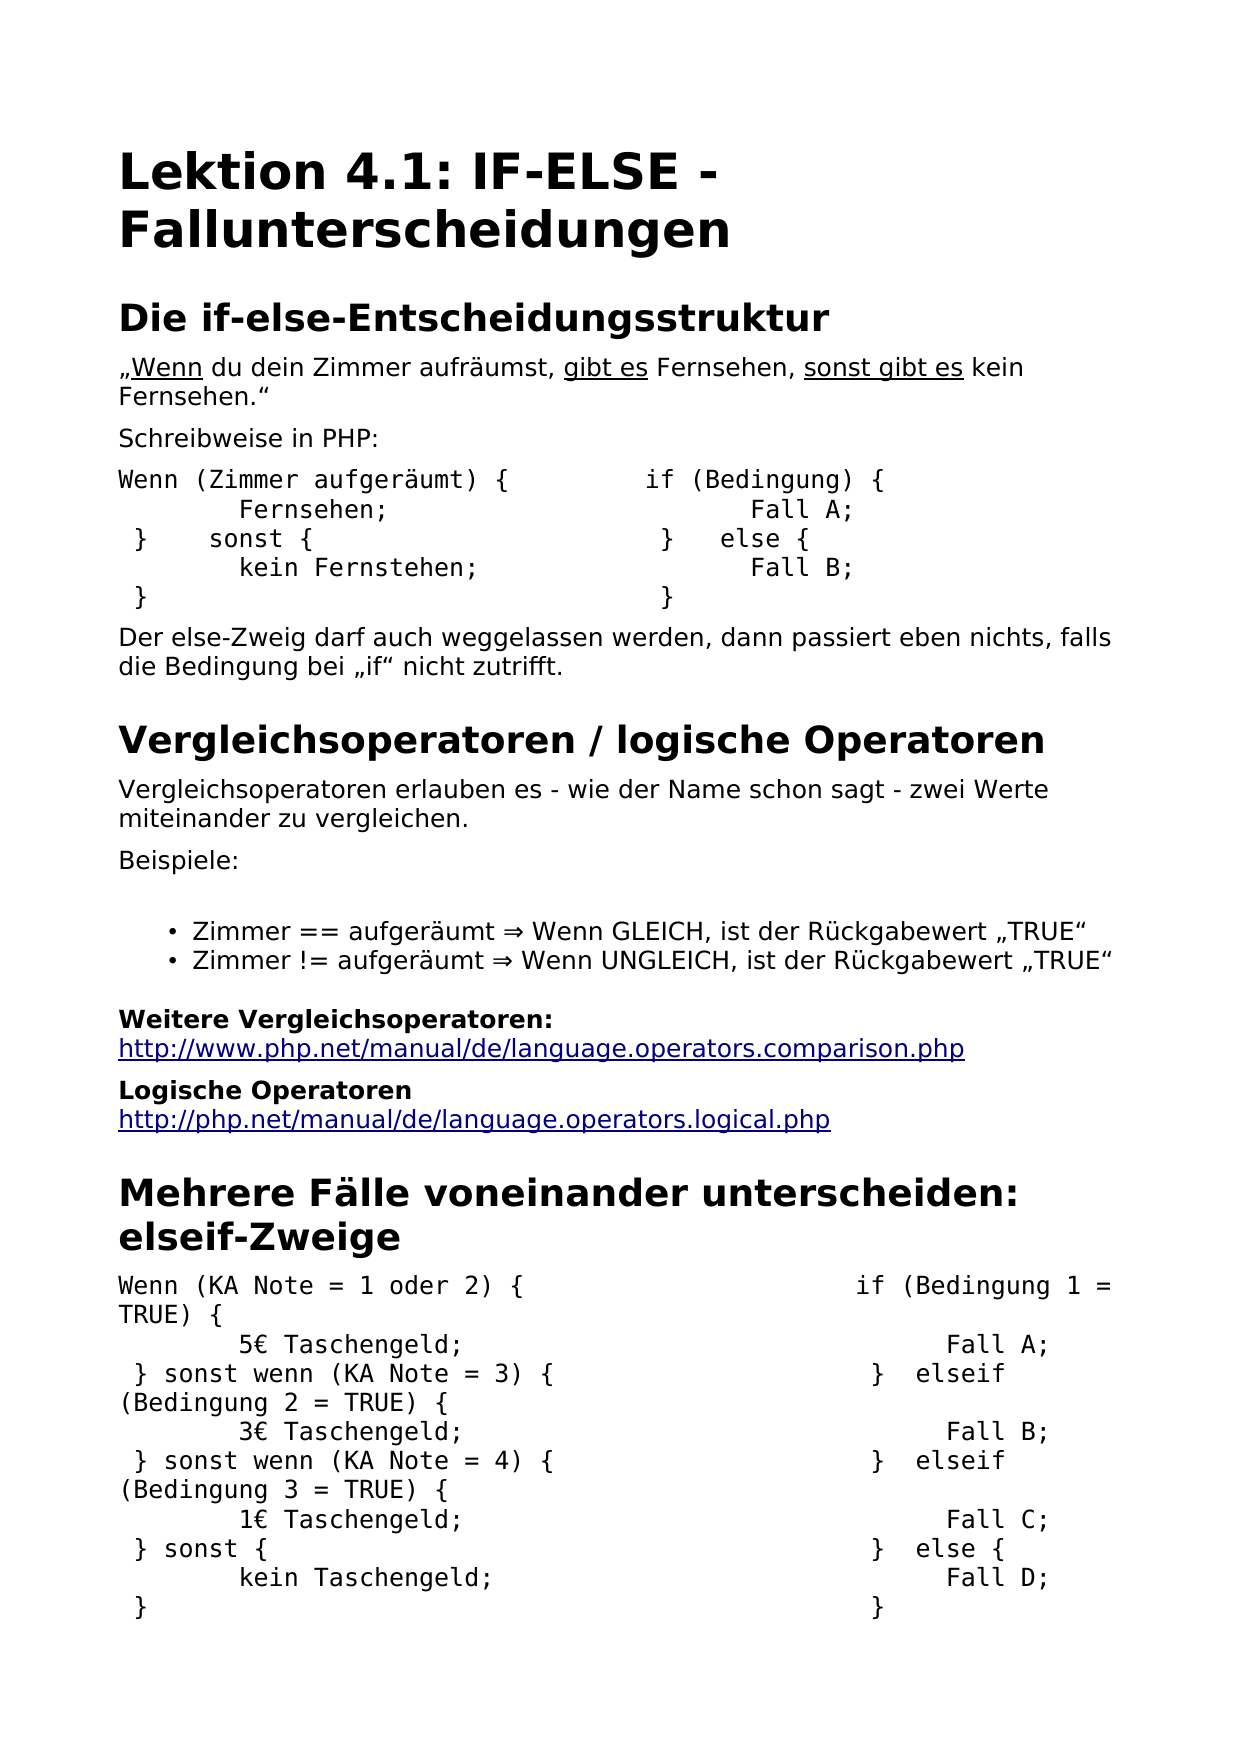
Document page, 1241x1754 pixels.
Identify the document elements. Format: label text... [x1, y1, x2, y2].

text Beispiele: [118, 846, 1122, 875]
subtitle Vergleichsoperatoren / logische Operatoren [118, 719, 1122, 763]
text Schreibweise in PHP: [118, 424, 1122, 453]
text Wenn (Zimmer aufgeräumt) { if (Bedingung) { Fernsehen; Fall A; } sonst { } else { kein Fernstehen; Fall B; } } [118, 466, 1122, 612]
list Zimmer == aufgeräumt ⇒ Wenn GLEICH, ist der Rückgabewert „TRUE“ [177, 917, 1122, 946]
subtitle Die if-else-Entscheidungsstruktur [118, 297, 1122, 341]
subtitle Mehrere Fälle voneinander unterscheiden: elseif-Zweige [118, 1172, 1122, 1259]
text „Wenn du dein Zimmer aufräumst, gibt es Fernsehen, sonst gibt es kein Fernsehen.“ [118, 353, 1122, 412]
text Vergleichsoperatoren erlauben es - wie der Name schon sagt - zwei Werte miteinander zu vergleichen. [118, 775, 1122, 834]
subtitle Lektion 4.1: IF-ELSE - Fallunterscheidungen [118, 143, 1122, 259]
list Zimmer != aufgeräumt ⇒ Wenn UNGLEICH, ist der Rückgabewert „TRUE“ [177, 946, 1122, 976]
text Logische Operatoren http://php.net/manual/de/language.operators.logical.php [118, 1076, 1122, 1134]
text Wenn (KA Note = 1 oder 2) { if (Bedingung 1 = TRUE) { 5€ Taschengeld; Fall A; } sonst wenn (KA Note = 3) { } elseif (Bedingung 2 = TRUE) { 3€ Taschengeld; Fall B; } sonst wenn (KA Note = 4) { } elseif (Bedingung 3 = TRUE) { 1€ Taschengeld; Fall C; } sonst { } else { kein Taschengeld; Fall D; } } [118, 1272, 1122, 1622]
text Weitere Vergleichsoperatoren: http://www.php.net/manual/de/language.operators.comparison.php [118, 1005, 1122, 1063]
text Der else-Zweig darf auch weggelassen werden, dann passiert eben nichts, falls die Bedingung bei „if“ nicht zutrifft. [118, 623, 1122, 682]
